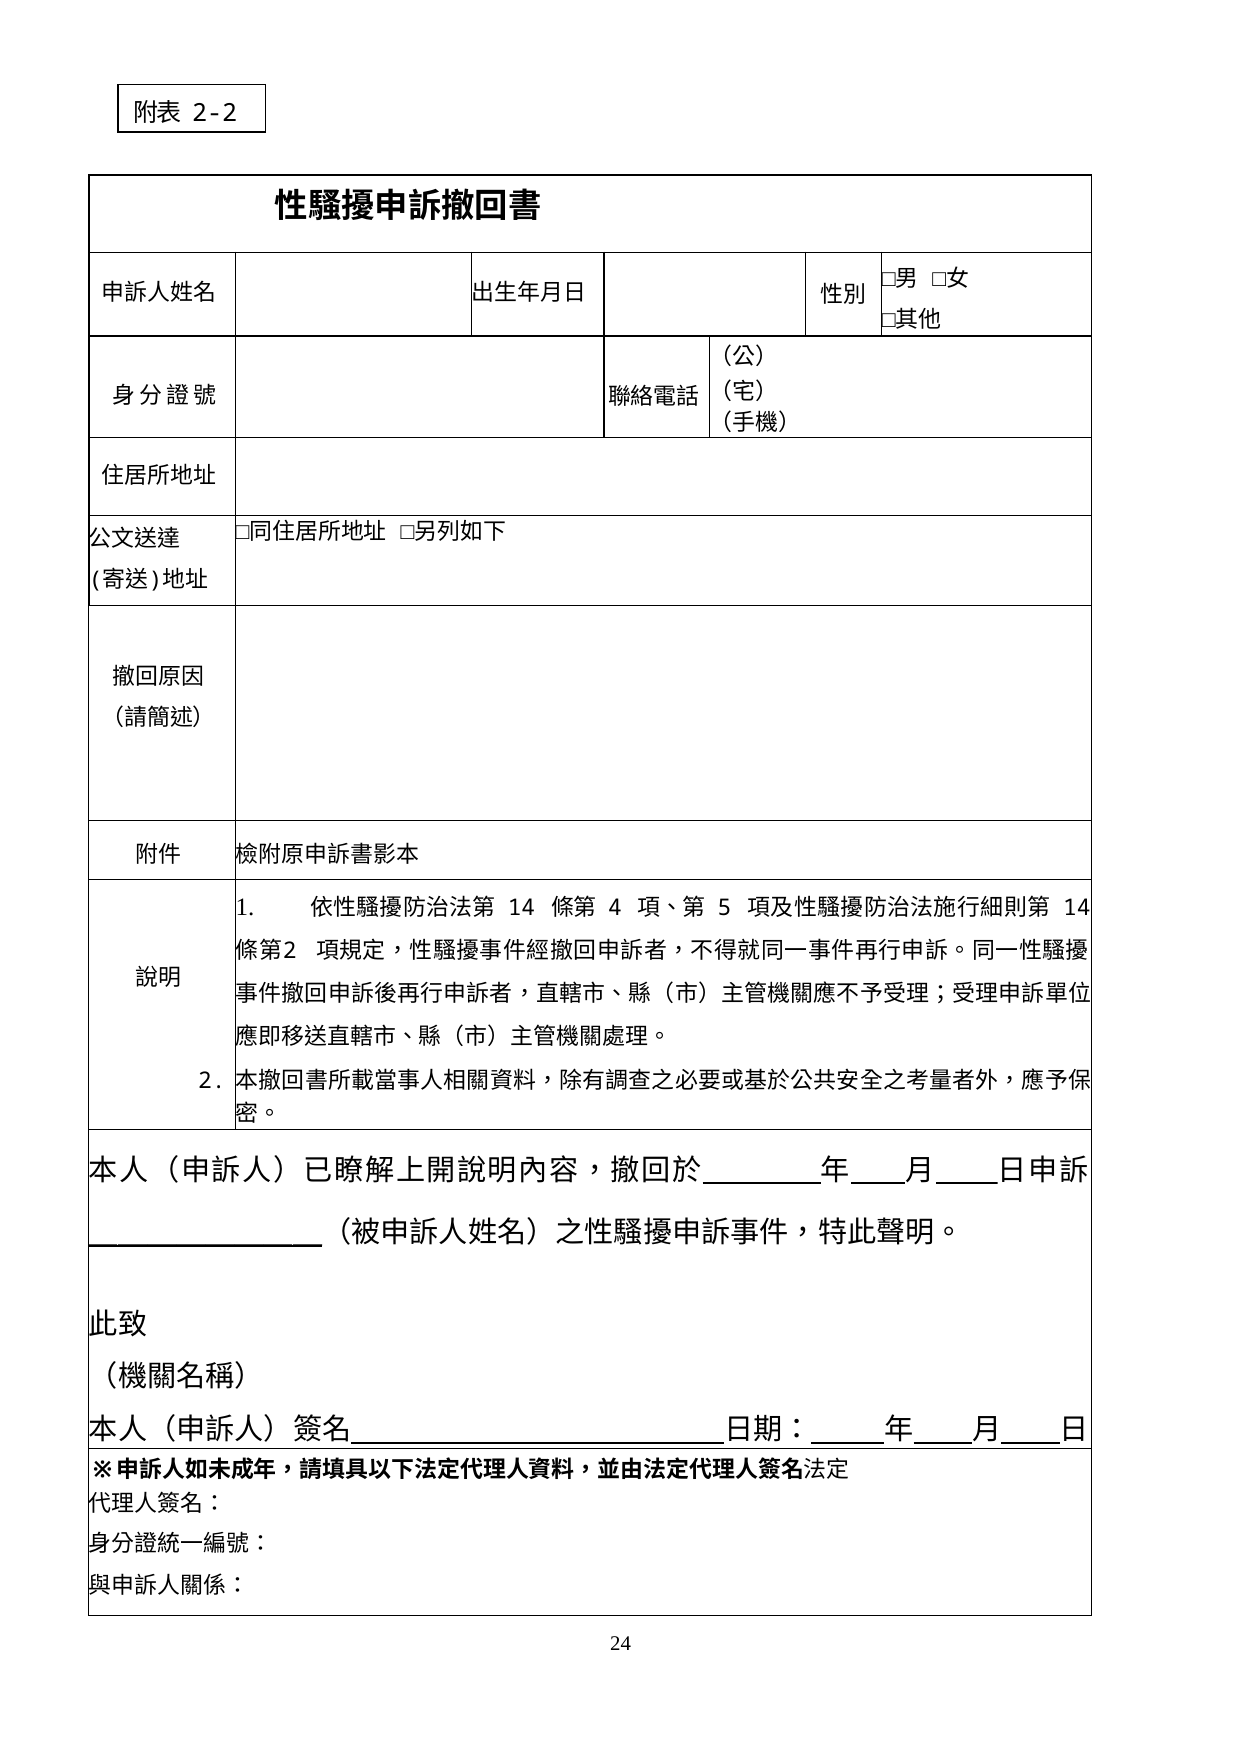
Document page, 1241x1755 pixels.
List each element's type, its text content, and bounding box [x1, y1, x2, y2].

table_cell 性別 [806, 253, 881, 335]
table_cell [605, 253, 805, 335]
table_cell [236, 438, 1091, 515]
table_cell 公文送達 (寄送)地址 [90, 516, 235, 604]
text 附表 2-2 [134, 93, 250, 124]
table_cell 出生年月日 [472, 253, 603, 335]
table_cell □同住居所地址 □另列如下 [236, 516, 1091, 604]
table_cell 附件 [89, 821, 235, 879]
table_cell 聯絡電話 [605, 337, 709, 437]
table_cell 住居所地址 [90, 438, 235, 515]
table_cell [236, 253, 471, 335]
table_cell 撤回原因 （請簡述） [89, 606, 235, 820]
table_cell 說明 [89, 880, 235, 1129]
table_cell （公） （宅） （手機） [710, 337, 1091, 437]
table_cell 身分證號 [90, 337, 235, 437]
table_cell 本人（申訴人）已瞭解上開說明內容，撤回於 年 月 ＿日申訴＿＿＿＿＿＿＿＿（被申訴人姓名）之性騷擾申訴事件，特此聲明。 此致 （機關名稱） 本人（申訴人）簽名 日期： 年 月 日 [89, 1130, 1091, 1448]
table_cell 依性騷擾防治法第 14 條第 4 項、第 5 項及性騷擾防治法施行細則第 14 條第2 項規定，性騷擾事件經撤回申訴者，不得就同一事件再行申訴。同一性騷擾事件撤回申訴後再行申訴者，直轄市、縣（市）主管機關應不予受理；受理申訴單位應即移送直轄市、縣（市）主管機關處理。 本撤回書所載當事人相關資料，除有調查之必要或基於公共安全之考量者外，應予保密。 [236, 880, 1091, 1129]
table_cell 申訴人姓名 [90, 253, 235, 335]
table_header 性騷擾申訴撤回書 [90, 176, 1091, 252]
table_cell □男 □女 □其他 [882, 253, 1091, 335]
table_cell [236, 606, 1091, 820]
table_cell ※申訴人如未成年，請填具以下法定代理人資料，並由法定代理人簽名法定代理人簽名： 身分證統一編號： 與申訴人關係： [89, 1449, 1091, 1615]
table_cell 檢附原申訴書影本 [236, 821, 1091, 879]
table_cell [236, 337, 603, 437]
